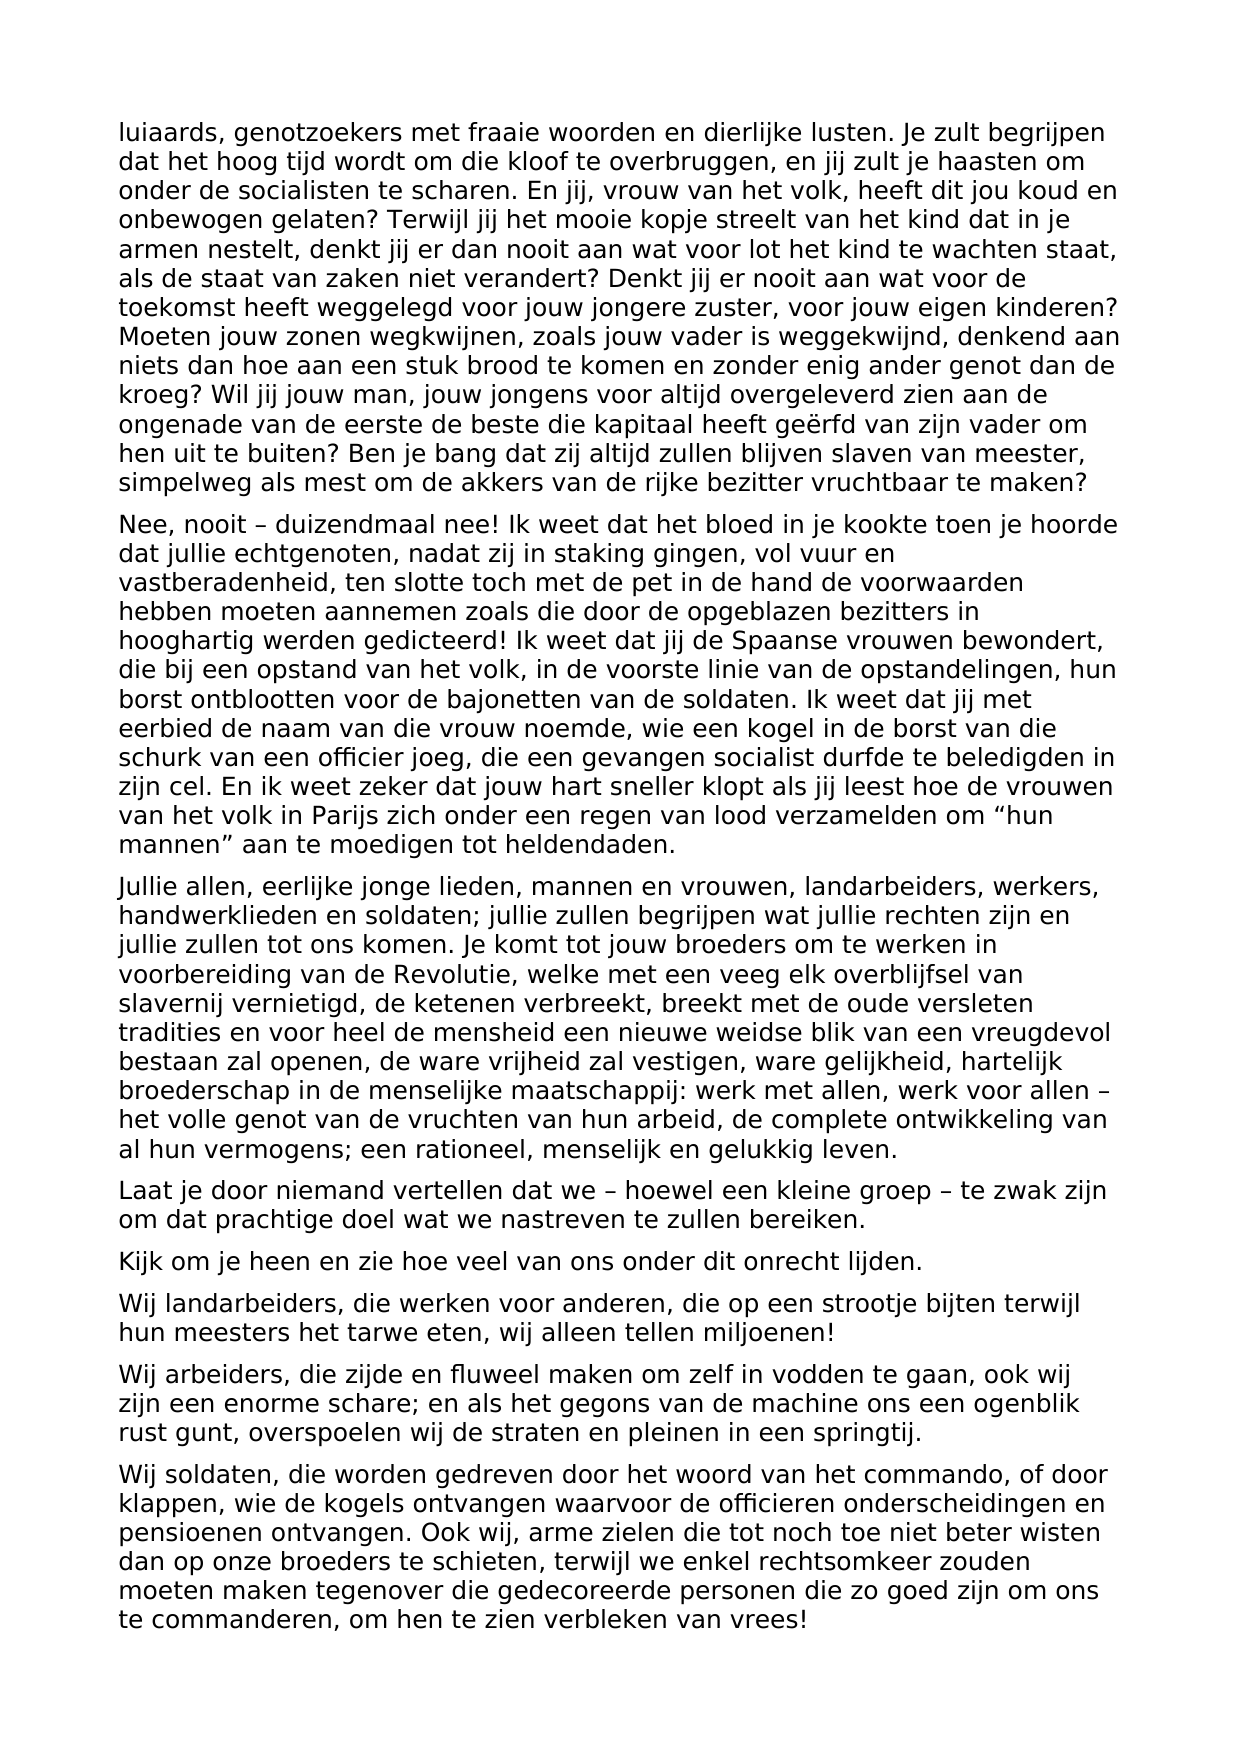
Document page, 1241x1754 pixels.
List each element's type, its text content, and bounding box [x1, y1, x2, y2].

text Kijk om je heen en zie hoe veel van ons onder dit onrecht lijden. [118, 1247, 1122, 1276]
text Wij landarbeiders, die werken voor anderen, die op een strootje bijten terwijl hun meesters het tarwe eten, wij alleen tellen miljoenen! [118, 1289, 1122, 1347]
text Jullie allen, eerlijke jonge lieden, mannen en vrouwen, landarbeiders, werkers, handwerklieden en soldaten; jullie zullen begrijpen wat jullie rechten zijn en jullie zullen tot ons komen. Je komt tot jouw broeders om te werken in voorbereiding van de Revolutie, welke met een veeg elk overblijfsel van slavernij vernietigd, de ketenen verbreekt, breekt met de oude versleten tradities en voor heel de mensheid een nieuwe weidse blik van een vreugdevol bestaan zal openen, de ware vrijheid zal vestigen, ware gelijkheid, hartelijk broederschap in de menselijke maatschappij: werk met allen, werk voor allen – het volle genot van de vruchten van hun arbeid, de complete ontwikkeling van al hun vermogens; een rationeel, menselijk en gelukkig leven. [118, 872, 1122, 1164]
text Wij soldaten, die worden gedreven door het woord van het commando, of door klappen, wie de kogels ontvangen waarvoor de officieren onderscheidingen en pensioenen ontvangen. Ook wij, arme zielen die tot noch toe niet beter wisten dan op onze broeders te schieten, terwijl we enkel rechtsomkeer zouden moeten maken tegenover die gedecoreerde personen die zo goed zijn om ons te commanderen, om hen te zien verbleken van vrees! [118, 1460, 1122, 1635]
text luiaards, genotzoekers met fraaie woorden en dierlijke lusten. Je zult begrijpen dat het hoog tijd wordt om die kloof te overbruggen, en jij zult je haasten om onder de socialisten te scharen. En jij, vrouw van het volk, heeft dit jou koud en onbewogen gelaten? Terwijl jij het mooie kopje streelt van het kind dat in je armen nestelt, denkt jij er dan nooit aan wat voor lot het kind te wachten staat, als de staat van zaken niet verandert? Denkt jij er nooit aan wat voor de toekomst heeft weggelegd voor jouw jongere zuster, voor jouw eigen kinderen? Moeten jouw zonen wegkwijnen, zoals jouw vader is weggekwijnd, denkend aan niets dan hoe aan een stuk brood te komen en zonder enig ander genot dan de kroeg? Wil jij jouw man, jouw jongens voor altijd overgeleverd zien aan de ongenade van de eerste de beste die kapitaal heeft geërfd van zijn vader om hen uit te buiten? Ben je bang dat zij altijd zullen blijven slaven van meester, simpelweg als mest om de akkers van de rijke bezitter vruchtbaar te maken? [118, 118, 1122, 497]
text Laat je door niemand vertellen dat we – hoewel een kleine groep – te zwak zijn om dat prachtige doel wat we nastreven te zullen bereiken. [118, 1176, 1122, 1235]
text Wij arbeiders, die zijde en fluweel maken om zelf in vodden te gaan, ook wij zijn een enorme schare; en als het gegons van de machine ons een ogenblik rust gunt, overspoelen wij de straten en pleinen in een springtij. [118, 1360, 1122, 1447]
text Nee, nooit – duizendmaal nee! Ik weet dat het bloed in je kookte toen je hoorde dat jullie echtgenoten, nadat zij in staking gingen, vol vuur en vastberadenheid, ten slotte toch met de pet in de hand de voorwaarden hebben moeten aannemen zoals die door de opgeblazen bezitters in hooghartig werden gedicteerd! Ik weet dat jij de Spaanse vrouwen bewondert, die bij een opstand van het volk, in de voorste linie van de opstandelingen, hun borst ontblootten voor de bajonetten van de soldaten. Ik weet dat jij met eerbied de naam van die vrouw noemde, wie een kogel in de borst van die schurk van een officier joeg, die een gevangen socialist durfde te beledigden in zijn cel. En ik weet zeker dat jouw hart sneller klopt als jij leest hoe de vrouwen van het volk in Parijs zich onder een regen van lood verzamelden om “hun mannen” aan te moedigen tot heldendaden. [118, 510, 1122, 860]
